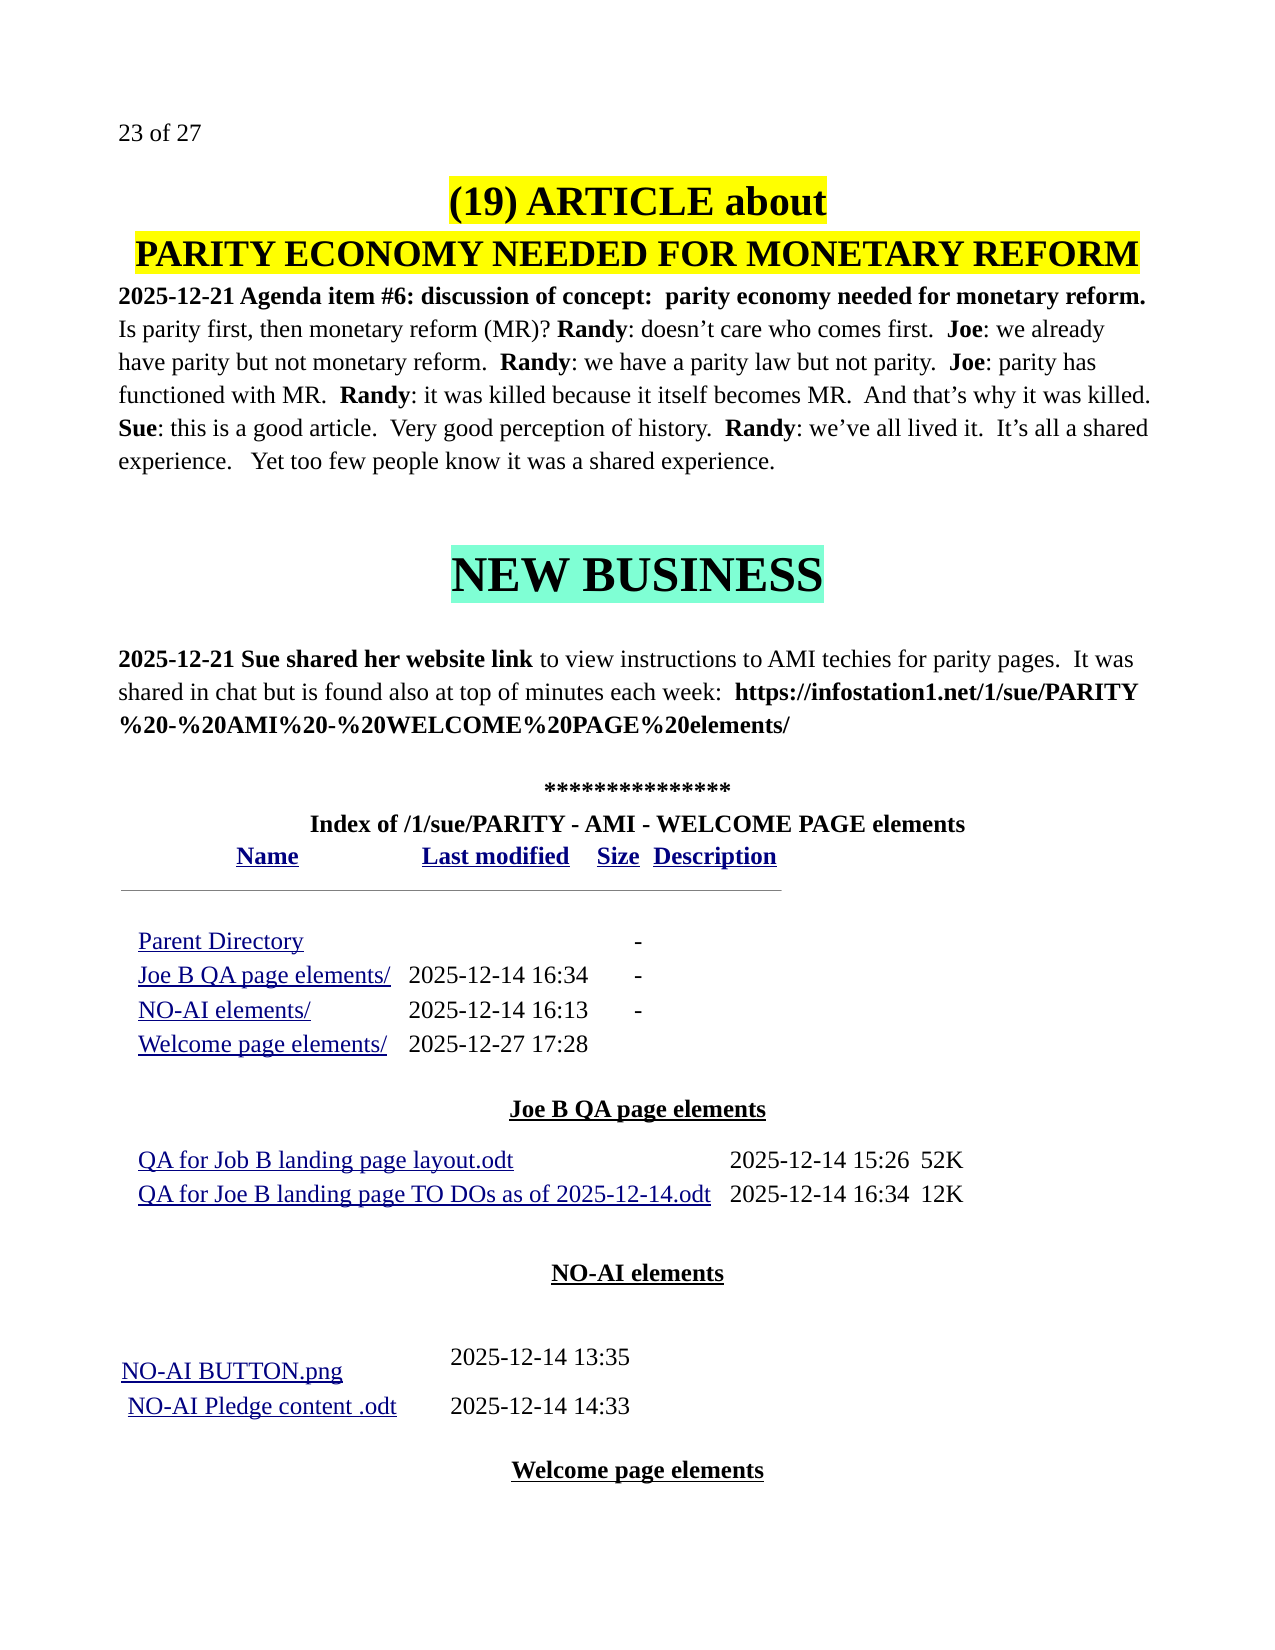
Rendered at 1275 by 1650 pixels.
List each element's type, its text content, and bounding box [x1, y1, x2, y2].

table_cell [118, 873, 784, 923]
table_cell 2025-12-14 16:34 [721, 1176, 912, 1211]
table_header [966, 1142, 986, 1176]
table_cell [633, 1388, 824, 1422]
table_header Size [591, 838, 645, 873]
text *************** [118, 776, 1157, 805]
text 2025-12-21 Agenda item #6: discussion of concept: parity economy needed for monetary reform. [118, 281, 1157, 310]
table_cell QA for Joe B landing page TO DOs as of 2025-12-14.odt [135, 1176, 721, 1211]
table_header Description [645, 838, 784, 873]
subtitle Index of /1/sue/PARITY - AMI - WELCOME PAGE elements [118, 809, 1157, 838]
table_cell - [591, 923, 645, 957]
table_cell [645, 923, 784, 957]
table_cell 12K [912, 1176, 966, 1211]
table_cell [118, 958, 135, 992]
text PARITY ECONOMY NEEDED FOR MONETARY REFORM [118, 231, 1157, 274]
table_cell [118, 992, 135, 1027]
table_cell [118, 923, 135, 957]
text (19) ARTICLE about [118, 176, 1157, 224]
table_cell 2025-12-27 17:28 [400, 1027, 591, 1061]
table_header Name [135, 838, 400, 873]
table_cell 2025-12-14 16:13 [400, 992, 591, 1027]
table_header [824, 1325, 895, 1388]
text Joe B QA page elements [118, 1061, 1157, 1123]
table_header 2025-12-14 15:26 [721, 1142, 912, 1176]
table_cell [645, 992, 784, 1027]
table_cell [118, 1176, 135, 1211]
table_cell 2025-12-14 14:33 [418, 1388, 633, 1422]
table_cell NO-AI Pledge content .odt [118, 1388, 418, 1422]
table_cell [400, 923, 591, 957]
table_header QA for Job B landing page layout.odt [135, 1142, 721, 1176]
table_header [118, 838, 135, 873]
table_cell 2025-12-14 16:34 [400, 958, 591, 992]
table_header [118, 1142, 135, 1176]
table_cell [824, 1388, 895, 1422]
table_cell - [591, 958, 645, 992]
table_header 2025-12-14 13:35 [418, 1325, 633, 1388]
table_header NO-AI BUTTON.png [118, 1325, 418, 1388]
table_header [633, 1325, 824, 1388]
table_cell - [591, 992, 645, 1027]
table_cell [645, 958, 784, 992]
table_header Last modified [400, 838, 591, 873]
text Welcome page elements [118, 1456, 1157, 1484]
table_cell Parent Directory [135, 923, 400, 957]
table_cell [118, 1027, 135, 1061]
table_header 52K [912, 1142, 966, 1176]
table_cell [591, 1027, 645, 1061]
text Is parity first, then monetary reform (MR)? Randy: doesn’t care who comes first. Joe: we already have parity but not monetary reform. Randy: we have a parity law but not parity. Joe: parity has functioned with MR. Randy: it was killed because it itself becomes MR. And that’s why it was killed. Sue: this is a good article. Very good perception of history. Randy: we’ve all lived it. It’s all a shared experience. Yet too few people know it was a shared experience. [118, 314, 1157, 475]
table_cell [966, 1176, 986, 1211]
table_cell [645, 1027, 784, 1061]
table_cell NO-AI elements/ [135, 992, 400, 1027]
text NEW BUSINESS [118, 545, 1157, 603]
table_cell Welcome page elements/ [135, 1027, 400, 1061]
text NO-AI elements [118, 1258, 1157, 1287]
text 2025-12-21 Sue shared her website link to view instructions to AMI techies for parity pages. It was shared in chat but is found also at top of minutes each week: https://infostation1.net/1/sue/PARITY%20-%20AMI%20-%20WELCOME%20PAGE%20elements/ [118, 644, 1157, 739]
table_cell Joe B QA page elements/ [135, 958, 400, 992]
